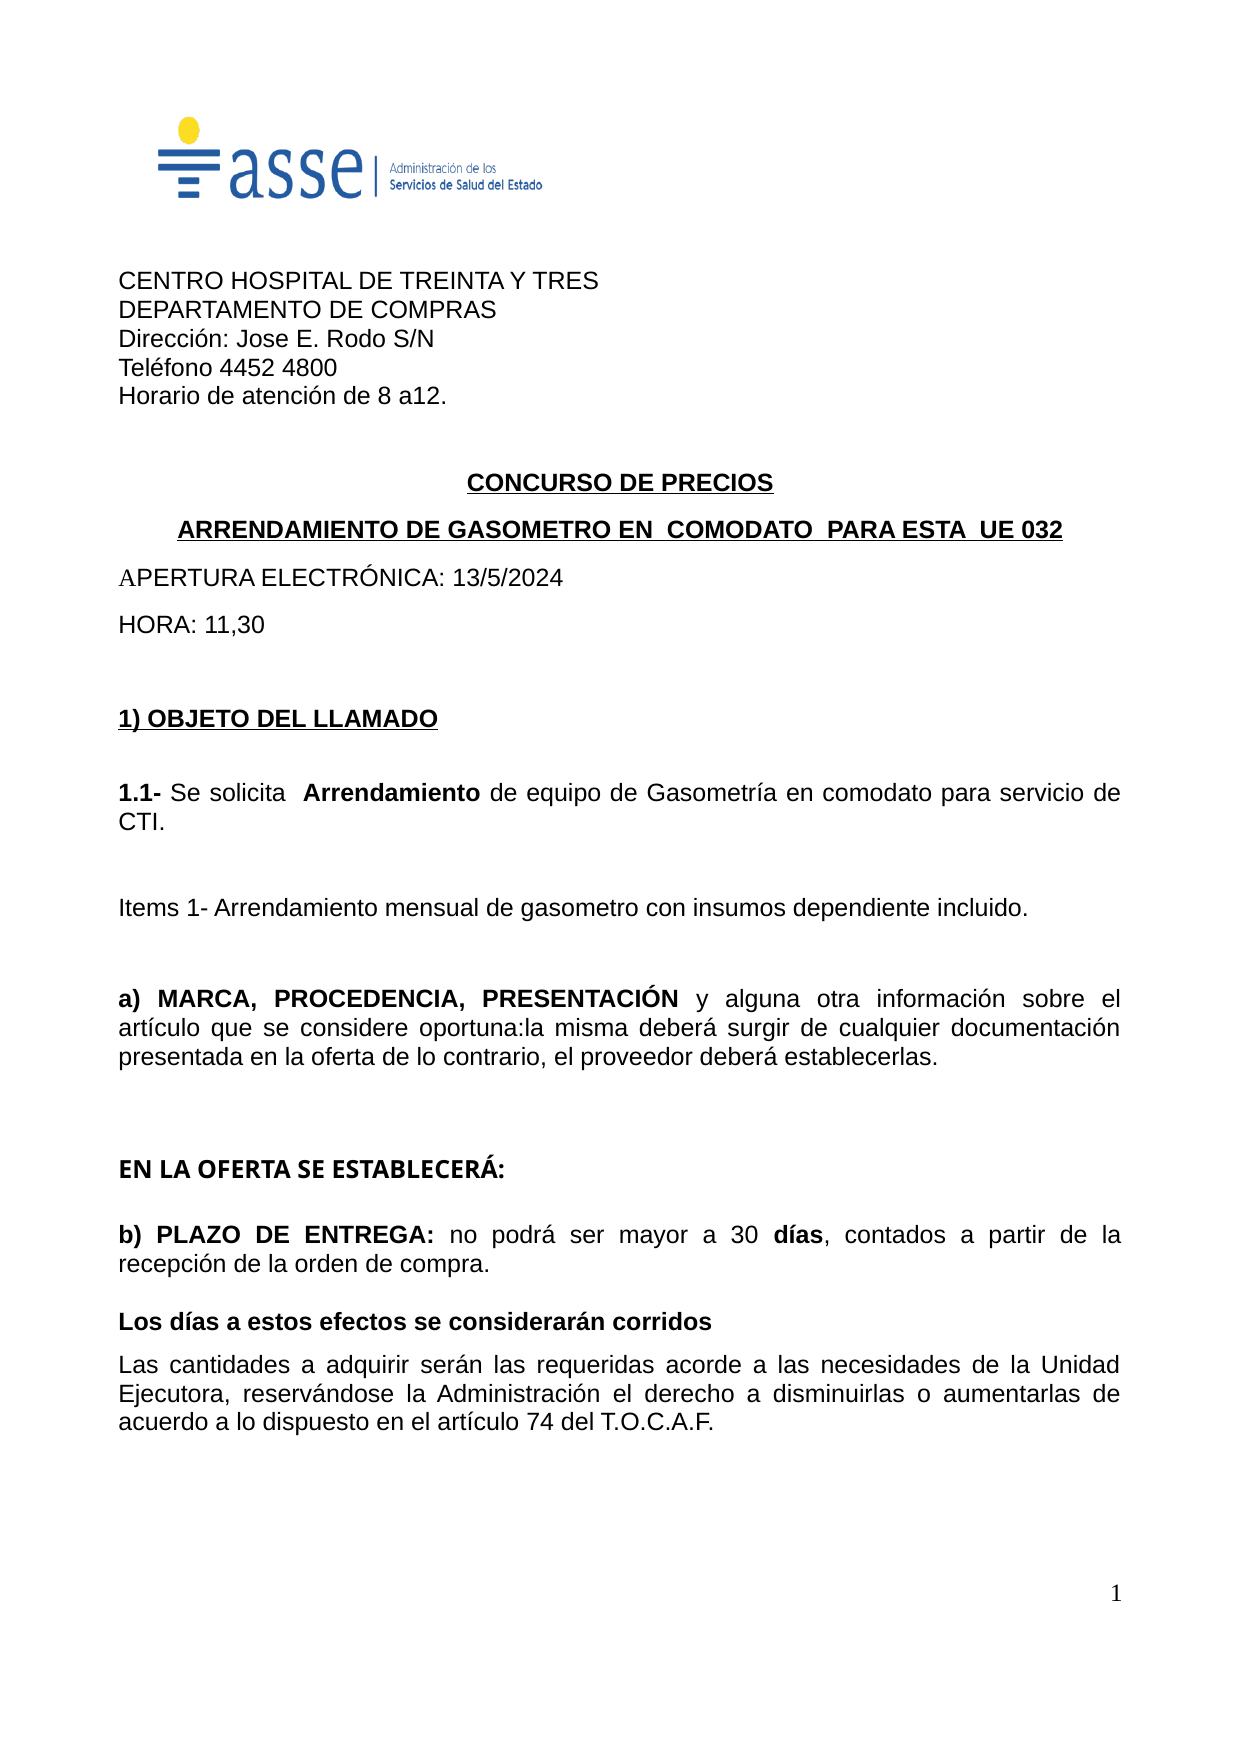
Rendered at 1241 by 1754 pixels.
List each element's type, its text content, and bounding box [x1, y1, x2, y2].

picture [132, 86, 567, 229]
text Los días a estos efectos se considerarán corridos [118, 1307, 1122, 1335]
text a) MARCA, PROCEDENCIA, PRESENTACIÓN y alguna otra información sobre el artículo que se considere oportuna:la misma deberá surgir de cualquier documentación presentada en la oferta de lo contrario, el proveedor deberá establecerlas. [118, 984, 1122, 1071]
text Horario de atención de 8 a12. [118, 381, 1122, 410]
text APERTURA ELECTRÓNICA: 13/5/2024 [118, 563, 1122, 592]
text Las cantidades a adquirir serán las requeridas acorde a las necesidades de la Unidad Ejecutora, reservándose la Administración el derecho a disminuirlas o aumentarlas de acuerdo a lo dispuesto en el artículo 74 del T.O.C.A.F. [118, 1350, 1122, 1436]
text DEPARTAMENTO DE COMPRAS [118, 295, 1122, 324]
text 1.1- Se solicita Arrendamiento de equipo de Gasometría en comodato para servicio de CTI. [118, 778, 1122, 835]
text EN LA OFERTA SE ESTABLECERÁ: [118, 1152, 1122, 1186]
text HORA: 11,30 [118, 611, 1122, 639]
text b) PLAZO DE ENTREGA: no podrá ser mayor a 30 días, contados a partir de la recepción de la orden de compra. [118, 1220, 1122, 1278]
text Teléfono 4452 4800 [118, 353, 1122, 381]
text CONCURSO DE PRECIOS [118, 468, 1122, 496]
text CENTRO HOSPITAL DE TREINTA Y TRES [118, 266, 1122, 295]
text 1) OBJETO DEL LLAMADO [118, 704, 1122, 732]
text Dirección: Jose E. Rodo S/N [118, 324, 1122, 353]
text Items 1- Arrendamiento mensual de gasometro con insumos dependiente incluido. [118, 893, 1122, 922]
text ARRENDAMIENTO DE GASOMETRO EN COMODATO PARA ESTA UE 032 [118, 515, 1122, 544]
